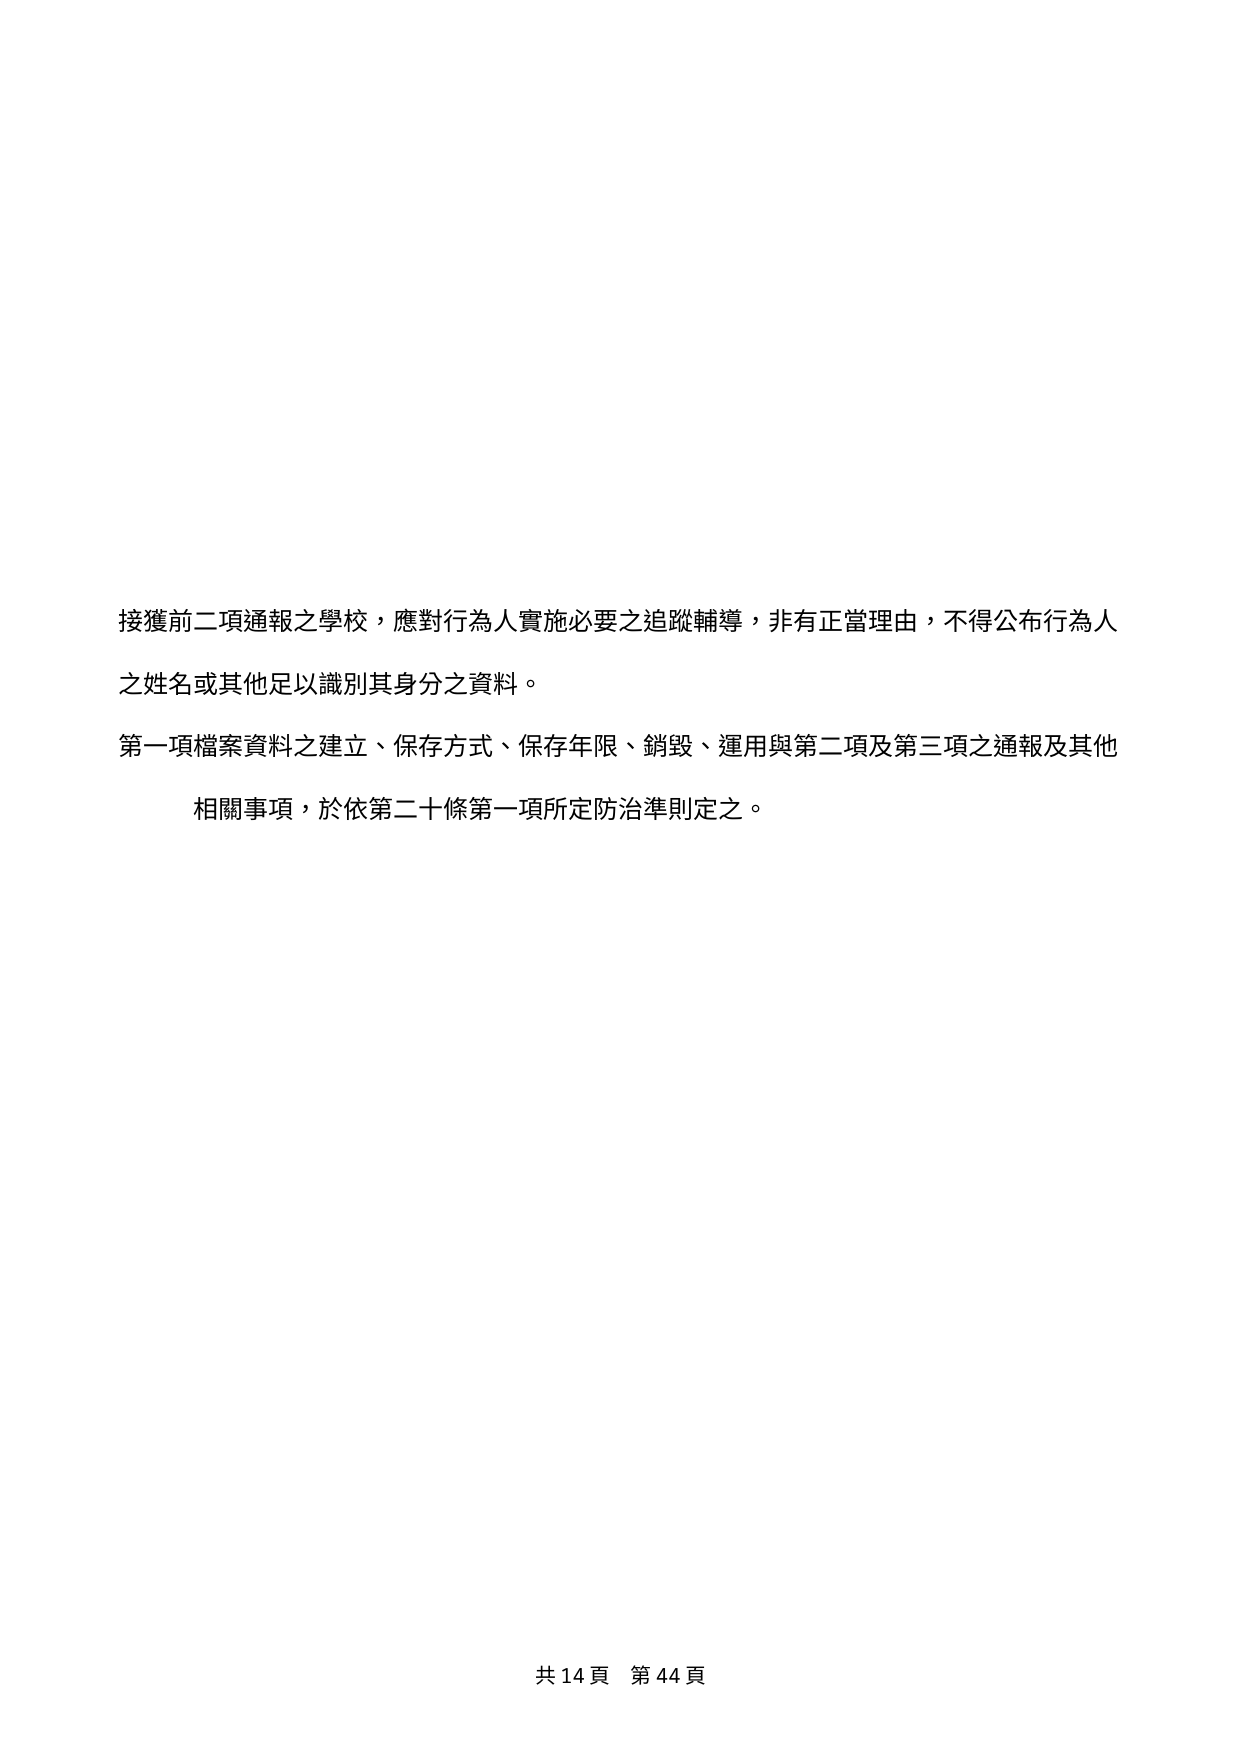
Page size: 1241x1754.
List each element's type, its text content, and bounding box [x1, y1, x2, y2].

text 第一項檔案資料之建立、保存方式、保存年限、銷毀、運用與第二項及第三項之通報及其他相關事項，於依第二十條第一項所定防治準則定之。 [118, 703, 1122, 828]
text 接獲前二項通報之學校，應對行為人實施必要之追蹤輔導，非有正當理由，不得公布行為人之姓名或其他足以識別其身分之資料。 [118, 578, 1122, 703]
